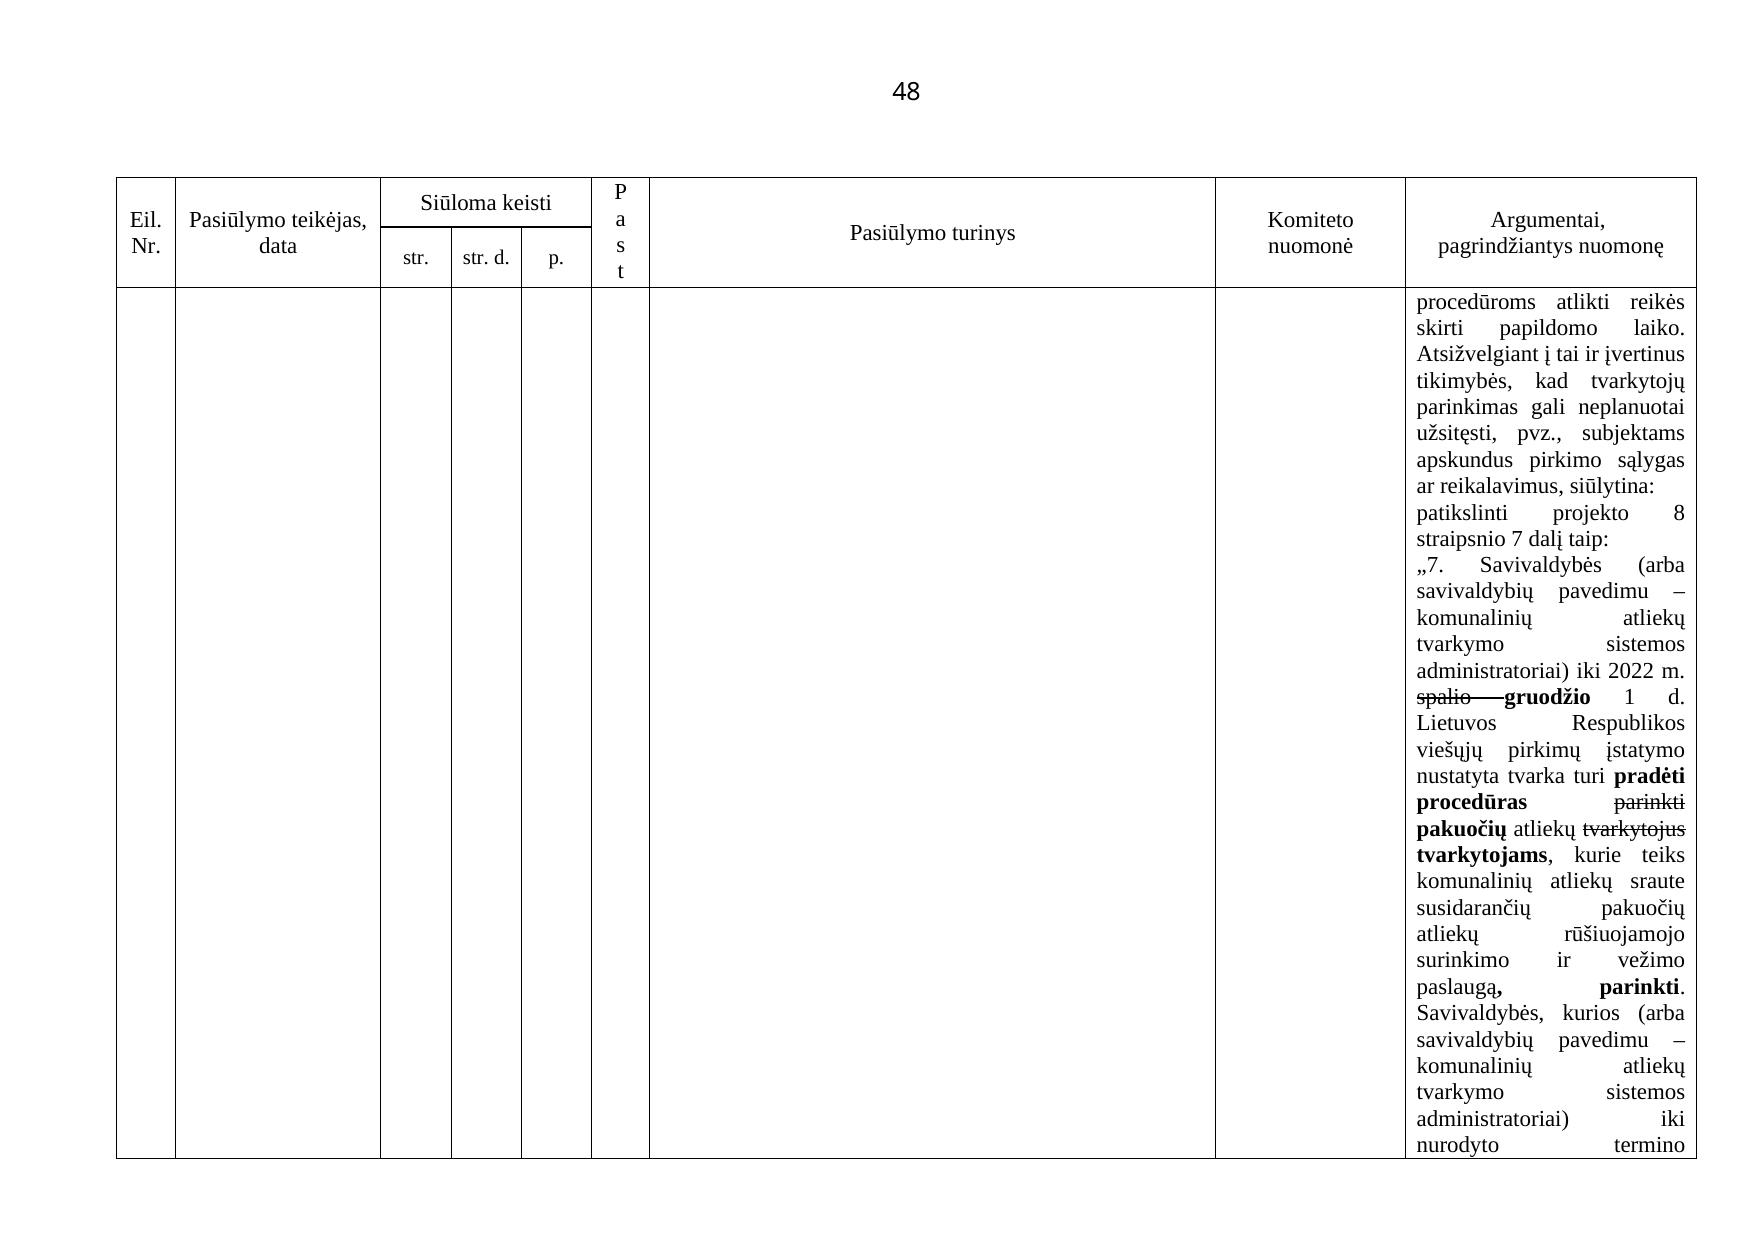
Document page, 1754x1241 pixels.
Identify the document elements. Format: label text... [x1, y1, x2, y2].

table_cell [452, 288, 521, 1157]
table_cell p. [522, 228, 591, 287]
table_header Argumentai, pagrindžiantys nuomonę [1406, 178, 1696, 287]
table_cell [117, 288, 175, 1157]
table_header Siūloma keisti [381, 178, 591, 226]
table_cell [650, 288, 1215, 1157]
table_cell [592, 288, 649, 1157]
table_cell str. d. [452, 228, 521, 287]
table_header Pasiūlymo teikėjas, data [176, 178, 380, 287]
table_cell procedūroms atlikti reikės skirti papildomo laiko. Atsižvelgiant į tai ir įvertinus tikimybės, kad tvarkytojų parinkimas gali neplanuotai užsitęsti, pvz., subjektams apskundus pirkimo sąlygas ar reikalavimus, siūlytina: patikslinti projekto 8 straipsnio 7 dalį taip: „7. Savivaldybės (arba savivaldybių pavedimu – komunalinių atliekų tvarkymo sistemos administratoriai) iki 2022 m. spalio gruodžio 1 d. Lietuvos Respublikos viešųjų pirkimų įstatymo nustatyta tvarka turi pradėti procedūras parinkti pakuočių atliekų tvarkytojus tvarkytojams, kurie teiks komunalinių atliekų sraute susidarančių pakuočių atliekų rūšiuojamojo surinkimo ir vežimo paslaugą, parinkti. Savivaldybės, kurios (arba savivaldybių pavedimu – komunalinių atliekų tvarkymo sistemos administratoriai) iki nurodyto termino [1406, 288, 1696, 1157]
table_cell [522, 288, 591, 1157]
table_cell [1216, 288, 1405, 1157]
table_header Pasiūlymo turinys [650, 178, 1215, 287]
table_header Eil. Nr. [117, 178, 175, 287]
table_cell [176, 288, 380, 1157]
table_cell str. [381, 228, 451, 287]
table_header Pastabos [592, 178, 649, 287]
table_header Komiteto nuomonė [1216, 178, 1405, 287]
table_cell [381, 288, 451, 1157]
